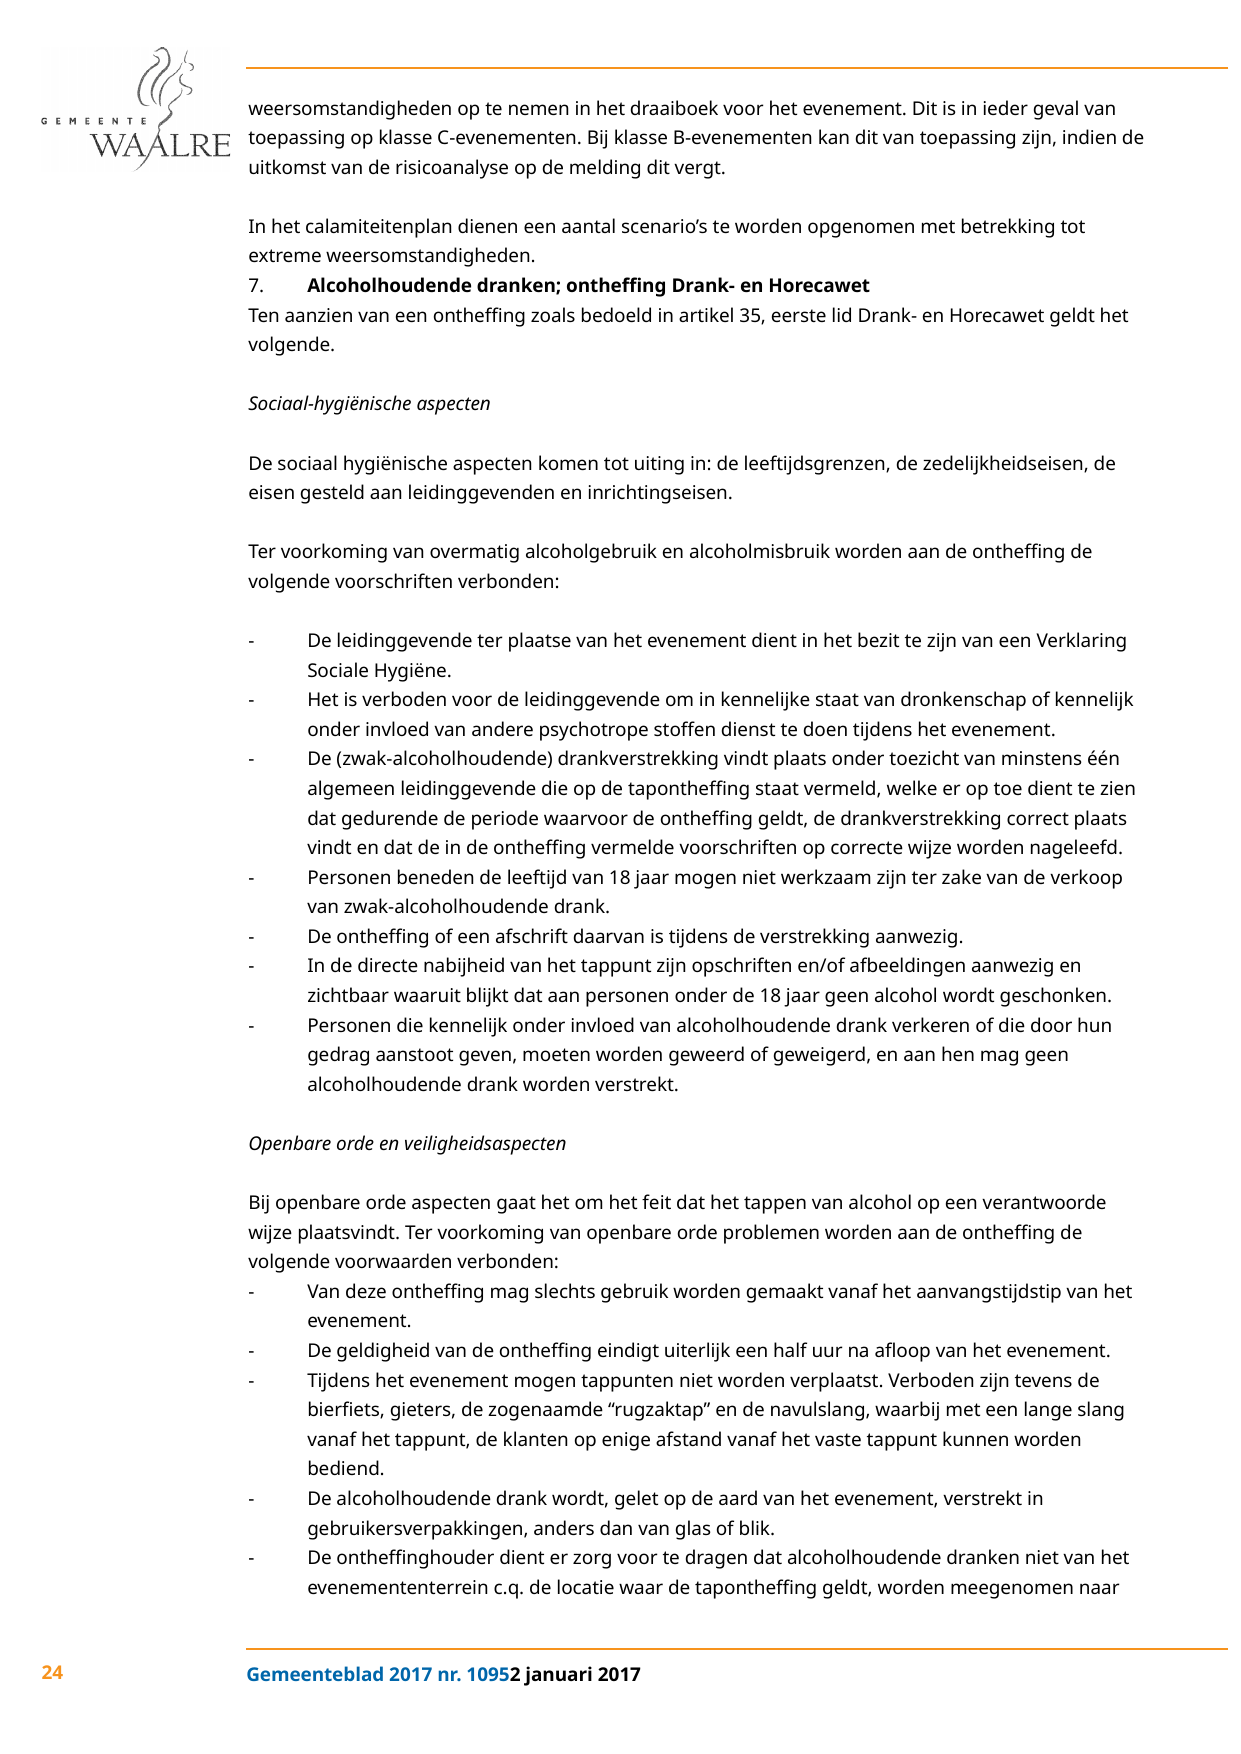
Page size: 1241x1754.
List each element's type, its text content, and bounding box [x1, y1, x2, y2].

picture [41, 47, 231, 172]
list De geldigheid van de ontheffing eindigt uiterlijk een half uur na afloop van het evenement. [248, 1337, 1152, 1363]
list De (zwak-alcoholhoudende) drankverstrekking vindt plaats onder toezicht van minstens één algemeen leidinggevende die op de tapontheffing staat vermeld, welke er op toe dient te zien dat gedurende de periode waarvoor de ontheffing geldt, de drankverstrekking correct plaats vindt en dat de in de ontheffing vermelde voorschriften op correcte wijze worden nageleefd. [248, 746, 1152, 860]
list Van deze ontheffing mag slechts gebruik worden gemaakt vanaf het aanvangstijdstip van het evenement. [248, 1278, 1152, 1333]
list Personen beneden de leeftijd van 18 jaar mogen niet werkzaam zijn ter zake van de verkoop van zwak-alcoholhoudende drank. [248, 864, 1152, 919]
list De ontheffing of een afschrift daarvan is tijdens de verstrekking aanwezig. [248, 923, 1152, 949]
text Ten aanzien van een ontheffing zoals bedoeld in artikel 35, eerste lid Drank- en Horecawet geldt het volgende. [248, 302, 1152, 357]
text Openbare orde en veiligheidsaspecten [248, 1130, 1152, 1156]
list De alcoholhoudende drank wordt, gelet op de aard van het evenement, verstrekt in gebruikersverpakkingen, anders dan van glas of blik. [248, 1485, 1152, 1541]
list Tijdens het evenement mogen tappunten niet worden verplaatst. Verboden zijn tevens de bierfiets, gieters, de zogenaamde “rugzaktap” en de navulslang, waarbij met een lange slang vanaf het tappunt, de klanten op enige afstand vanaf het vaste tappunt kunnen worden bediend. [248, 1367, 1152, 1481]
text weersomstandigheden op te nemen in het draaiboek voor het evenement. Dit is in ieder geval van toepassing op klasse C-evenementen. Bij klasse B-evenementen kan dit van toepassing zijn, indien de uitkomst van de risicoanalyse op de melding dit vergt. [248, 95, 1152, 180]
list De ontheffinghouder dient er zorg voor te dragen dat alcoholhoudende dranken niet van het evenemententerrein c.q. de locatie waar de tapontheffing geldt, worden meegenomen naar [248, 1544, 1152, 1600]
text Ter voorkoming van overmatig alcoholgebruik en alcoholmisbruik worden aan de ontheffing de volgende voorschriften verbonden: [248, 538, 1152, 594]
text Sociaal-hygiënische aspecten [248, 391, 1152, 416]
list Het is verboden voor de leidinggevende om in kennelijke staat van dronkenschap of kennelijk onder invloed van andere psychotrope stoffen dienst te doen tijdens het evenement. [248, 686, 1152, 742]
text De sociaal hygiënische aspecten komen tot uiting in: de leeftijdsgrenzen, de zedelijkheidseisen, de eisen gesteld aan leidinggevenden en inrichtingseisen. [248, 450, 1152, 505]
list Alcoholhoudende dranken; ontheffing Drank- en Horecawet [248, 272, 1152, 298]
text In het calamiteitenplan dienen een aantal scenario’s te worden opgenomen met betrekking tot extreme weersomstandigheden. [248, 213, 1152, 268]
text Bij openbare orde aspecten gaat het om het feit dat het tappen van alcohol op een verantwoorde wijze plaatsvindt. Ter voorkoming van openbare orde problemen worden aan de ontheffing de volgende voorwaarden verbonden: [248, 1189, 1152, 1274]
list In de directe nabijheid van het tappunt zijn opschriften en/of afbeeldingen aanwezig en zichtbaar waaruit blijkt dat aan personen onder de 18 jaar geen alcohol wordt geschonken. [248, 953, 1152, 1008]
list De leidinggevende ter plaatse van het evenement dient in het bezit te zijn van een Verklaring Sociale Hygiëne. [248, 627, 1152, 683]
list Personen die kennelijk onder invloed van alcoholhoudende drank verkeren of die door hun gedrag aanstoot geven, moeten worden geweerd of geweigerd, en aan hen mag geen alcoholhoudende drank worden verstrekt. [248, 1012, 1152, 1097]
